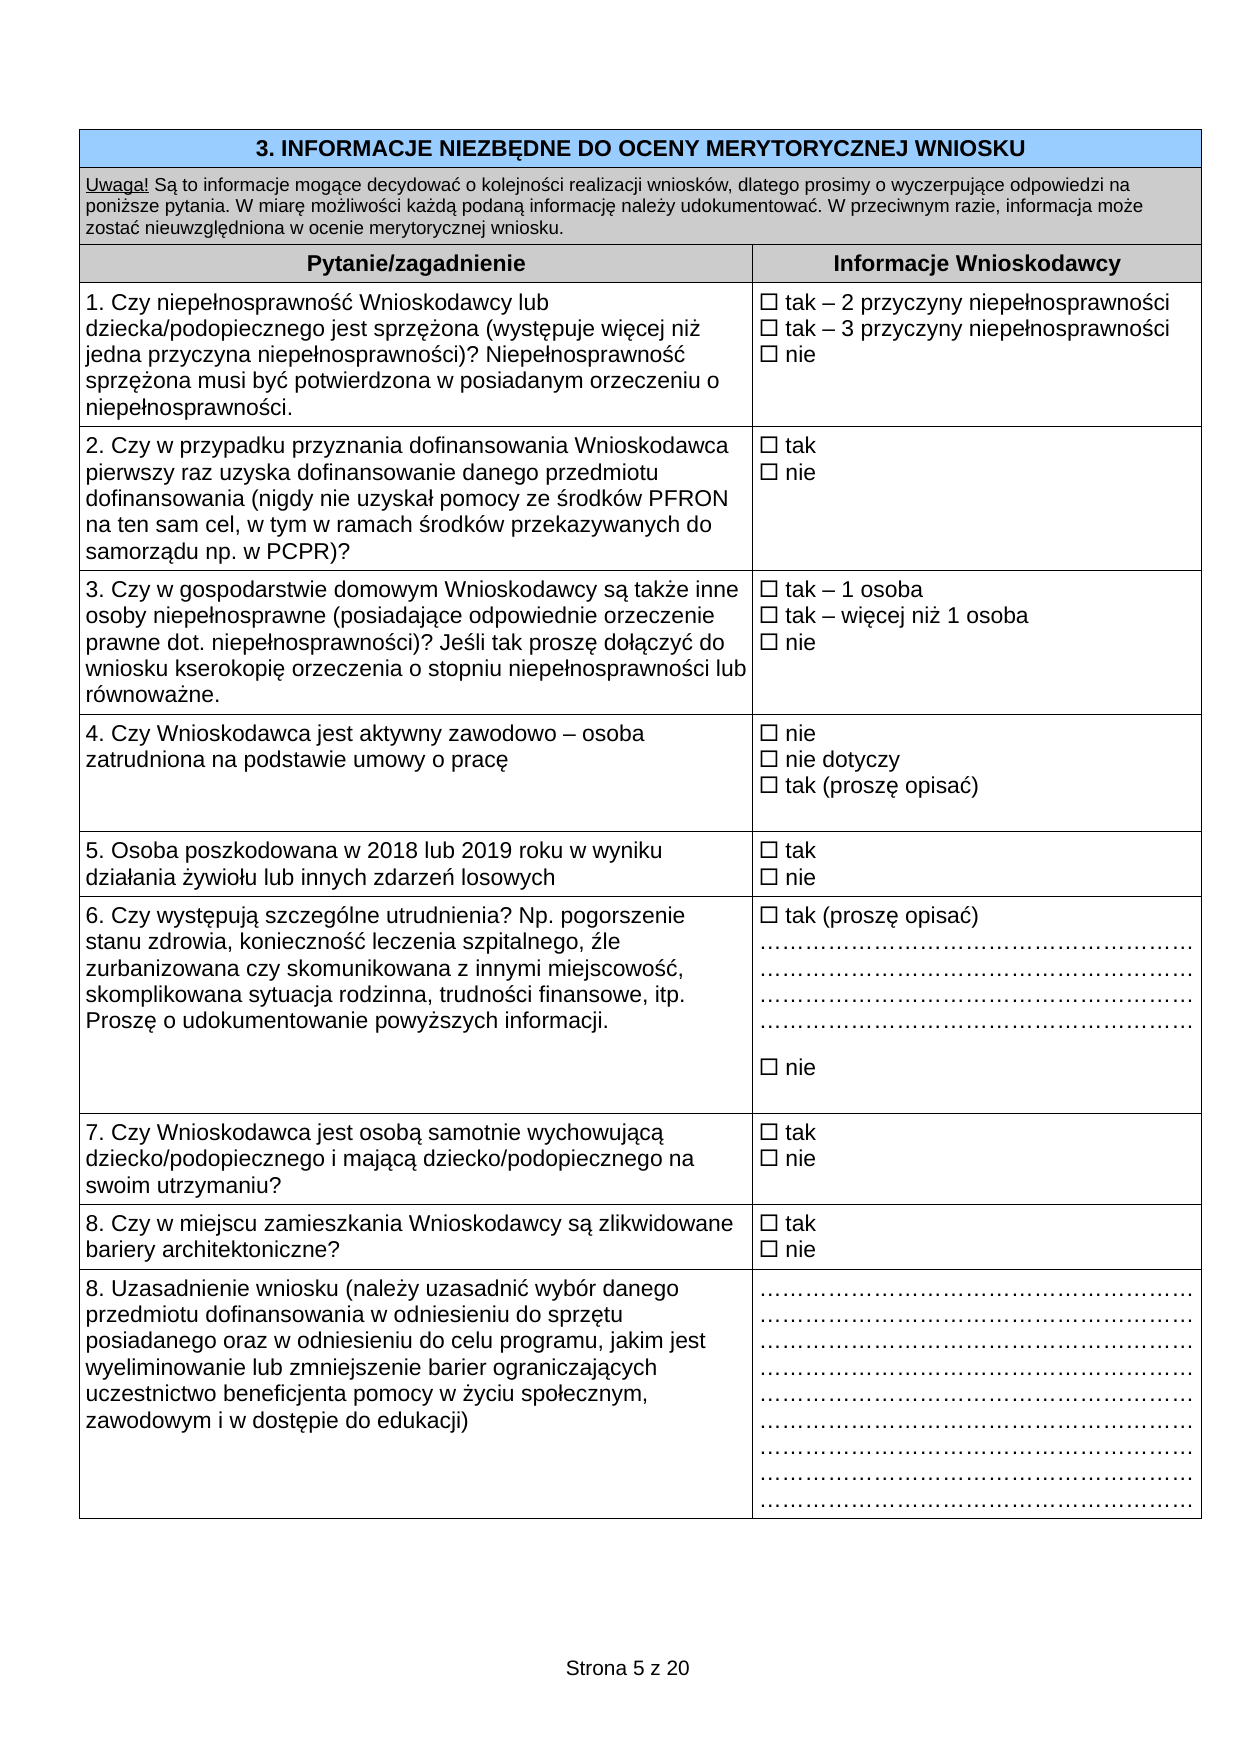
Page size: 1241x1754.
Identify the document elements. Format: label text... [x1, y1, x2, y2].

table_cell Uwaga! Są to informacje mogące decydować o kolejności realizacji wniosków, dlatego prosimy o wyczerpujące odpowiedzi na poniższe pytania. W miarę możliwości każdą podaną informację należy udokumentować. W przeciwnym razie, informacja może zostać nieuwzględniona w ocenie merytorycznej wniosku. [80, 168, 1201, 244]
table_cell 8. Uzasadnienie wniosku (należy uzasadnić wybór danego przedmiotu dofinansowania w odniesieniu do sprzętu posiadanego oraz w odniesieniu do celu programu, jakim jest wyeliminowanie lub zmniejszenie barier ograniczających uczestnictwo beneficjenta pomocy w życiu społecznym, zawodowym i w dostępie do edukacji) [80, 1270, 752, 1518]
table_cell  tak  nie [753, 1114, 1201, 1204]
table_cell  tak  nie [753, 427, 1201, 570]
table_cell  tak  nie [753, 1205, 1201, 1268]
table_cell  tak – 2 przyczyny niepełnosprawności  tak – 3 przyczyny niepełnosprawności  nie [753, 283, 1201, 426]
table_cell ……………………………………………………………………………………………………………………………………………………………………………………………………………………………………………………………………………………………………………………………………………………………………………………………………………………………………………………………………… [753, 1270, 1201, 1518]
table_cell  tak (proszę opisać) …………………………………………………………………………………………………………………………………………………………………………………………………………  nie [753, 897, 1201, 1113]
table_cell 6. Czy występują szczególne utrudnienia? Np. pogorszenie stanu zdrowia, konieczność leczenia szpitalnego, źle zurbanizowana czy skomunikowana z innymi miejscowość, skomplikowana sytuacja rodzinna, trudności finansowe, itp. Proszę o udokumentowanie powyższych informacji. [80, 897, 752, 1113]
table_cell 8. Czy w miejscu zamieszkania Wnioskodawcy są zlikwidowane bariery architektoniczne? [80, 1205, 752, 1268]
table_cell  tak – 1 osoba  tak – więcej niż 1 osoba  nie [753, 571, 1201, 713]
table_cell 7. Czy Wnioskodawca jest osobą samotnie wychowującą dziecko/podopiecznego i mającą dziecko/podopiecznego na swoim utrzymaniu? [80, 1114, 752, 1204]
table_cell 1. Czy niepełnosprawność Wnioskodawcy lub dziecka/podopiecznego jest sprzężona (występuje więcej niż jedna przyczyna niepełnosprawności)? Niepełnosprawność sprzężona musi być potwierdzona w posiadanym orzeczeniu o niepełnosprawności. [80, 283, 752, 426]
table_cell Pytanie/zagadnienie [80, 245, 752, 282]
table_cell 2. Czy w przypadku przyznania dofinansowania Wnioskodawca pierwszy raz uzyska dofinansowanie danego przedmiotu dofinansowania (nigdy nie uzyskał pomocy ze środków PFRON na ten sam cel, w tym w ramach środków przekazywanych do samorządu np. w PCPR)? [80, 427, 752, 570]
table_cell 4. Czy Wnioskodawca jest aktywny zawodowo – osoba zatrudniona na podstawie umowy o pracę [80, 715, 752, 831]
table_cell Informacje Wnioskodawcy [753, 245, 1201, 282]
table_header 3. INFORMACJE NIEZBĘDNE DO OCENY MERYTORYCZNEJ WNIOSKU [80, 130, 1201, 167]
table_cell 5. Osoba poszkodowana w 2018 lub 2019 roku w wyniku działania żywiołu lub innych zdarzeń losowych [80, 832, 752, 896]
table_cell 3. Czy w gospodarstwie domowym Wnioskodawcy są także inne osoby niepełnosprawne (posiadające odpowiednie orzeczenie prawne dot. niepełnosprawności)? Jeśli tak proszę dołączyć do wniosku kserokopię orzeczenia o stopniu niepełnosprawności lub równoważne. [80, 571, 752, 713]
table_cell  nie  nie dotyczy  tak (proszę opisać) [753, 715, 1201, 831]
table_cell  tak  nie [753, 832, 1201, 896]
